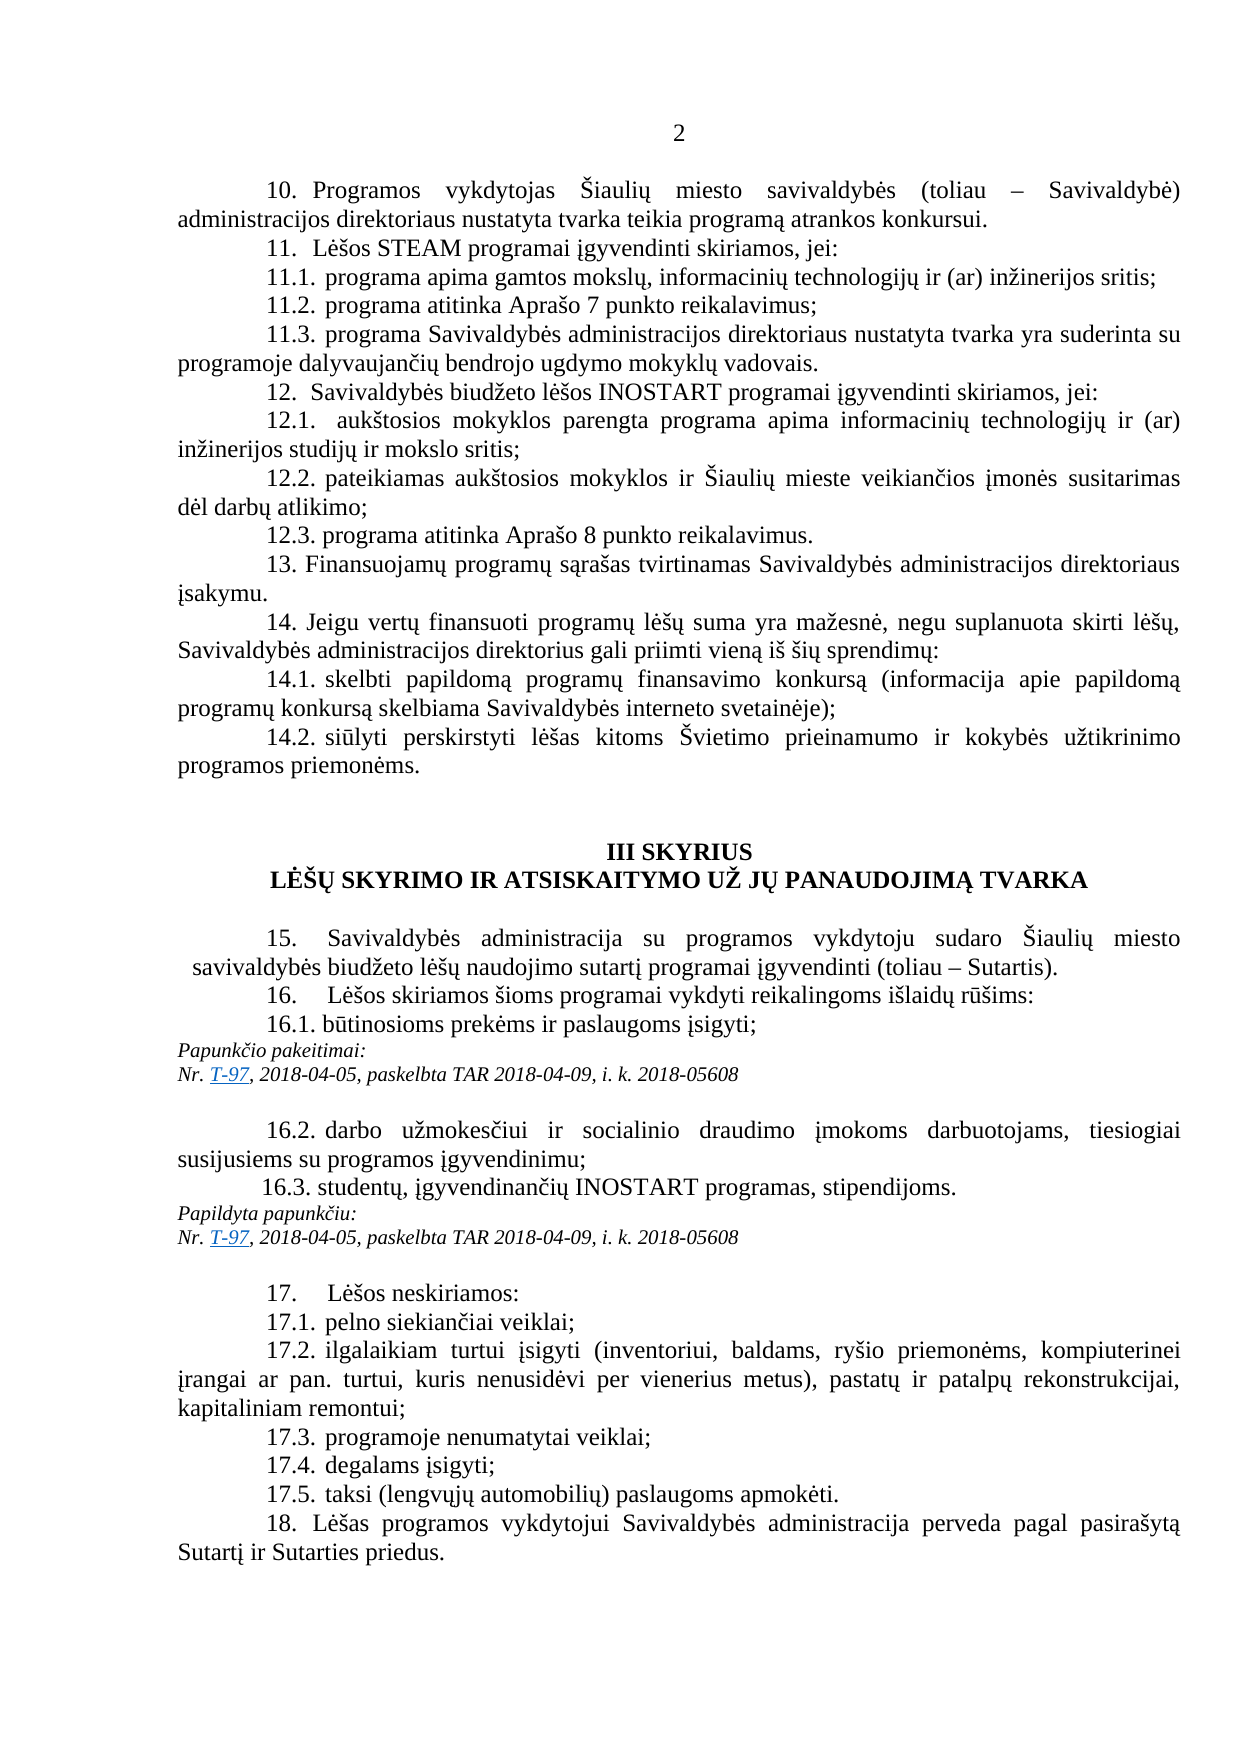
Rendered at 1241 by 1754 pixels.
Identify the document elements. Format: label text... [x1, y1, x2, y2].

text 17.1. pelno siekiančiai veiklai; [222, 1307, 1181, 1336]
text 17.4. degalams įsigyti; [222, 1451, 1181, 1479]
text 13. Finansuojamų programų sąrašas tvirtinamas Savivaldybės administracijos direktoriaus įsakymu. [177, 549, 1181, 607]
text 17.5. taksi (lengvųjų automobilių) paslaugoms apmokėti. [222, 1479, 1181, 1508]
text 11.1. programa apima gamtos mokslų, informacinių technologijų ir (ar) inžinerijos sritis; [177, 262, 1181, 291]
text Nr. T-97, 2018-04-05, paskelbta TAR 2018-04-09, i. k. 2018-05608 [177, 1225, 1181, 1249]
text 12.2. pateikiamas aukštosios mokyklos ir Šiaulių mieste veikiančios įmonės susitarimas dėl darbų atlikimo; [177, 463, 1181, 521]
text 11. Lėšos STEAM programai įgyvendinti skiriamos, jei: [177, 233, 1181, 262]
text 14.1. skelbti papildomą programų finansavimo konkursą (informacija apie papildomą programų konkursą skelbiama Savivaldybės interneto svetainėje); [177, 664, 1181, 722]
text 15. Savivaldybės administracija su programos vykdytoju sudaro Šiaulių miesto savivaldybės biudžeto lėšų naudojimo sutartį programai įgyvendinti (toliau – Sutartis). [192, 923, 1181, 981]
text 10. Programos vykdytojas Šiaulių miesto savivaldybės (toliau – Savivaldybė) administracijos direktoriaus nustatyta tvarka teikia programą atrankos konkursui. [177, 176, 1181, 233]
text 16.3. studentų, įgyvendinančių INOSTART programas, stipendijoms. [177, 1172, 1181, 1201]
text 17.3. programoje nenumatytai veiklai; [222, 1422, 1181, 1451]
text Nr. T-97, 2018-04-05, paskelbta TAR 2018-04-09, i. k. 2018-05608 [177, 1062, 1181, 1086]
text 12.3. programa atitinka Aprašo 8 punkto reikalavimus. [266, 521, 1181, 549]
text 16.1. būtinosioms prekėms ir paslaugoms įsigyti; [177, 1009, 1181, 1038]
text 17.2. ilgalaikiam turtui įsigyti (inventoriui, baldams, ryšio priemonėms, kompiuterinei įrangai ar pan. turtui, kuris nenusidėvi per vienerius metus), pastatų ir patalpų rekonstrukcijai, kapitaliniam remontui; [177, 1336, 1181, 1422]
text LĖŠŲ SKYRIMO IR ATSISKAITYMO UŽ JŲ PANAUDOJIMĄ TVARKA [177, 866, 1181, 894]
text 14. Jeigu vertų finansuoti programų lėšų suma yra mažesnė, negu suplanuota skirti lėšų, Savivaldybės administracijos direktorius gali priimti vieną iš šių sprendimų: [177, 607, 1181, 664]
text 16.2. darbo užmokesčiui ir socialinio draudimo įmokoms darbuotojams, tiesiogiai susijusiems su programos įgyvendinimu; [177, 1115, 1181, 1172]
text 12.1. aukštosios mokyklos parengta programa apima informacinių technologijų ir (ar) inžinerijos studijų ir mokslo sritis; [177, 406, 1181, 463]
text 18. Lėšas programos vykdytojui Savivaldybės administracija perveda pagal pasirašytą Sutartį ir Sutarties priedus. [177, 1508, 1181, 1566]
text Papildyta papunkčiu: [177, 1201, 1181, 1225]
text 17. Lėšos neskiriamos: [192, 1278, 1181, 1307]
text 11.3. programa Savivaldybės administracijos direktoriaus nustatyta tvarka yra suderinta su programoje dalyvaujančių bendrojo ugdymo mokyklų vadovais. [177, 319, 1181, 377]
text 14.2. siūlyti perskirstyti lėšas kitoms Švietimo prieinamumo ir kokybės užtikrinimo programos priemonėms. [177, 722, 1181, 779]
text Papunkčio pakeitimai: [177, 1038, 1181, 1062]
text 11.2. programa atitinka Aprašo 7 punkto reikalavimus; [177, 291, 1181, 319]
text 16. Lėšos skiriamos šioms programai vykdyti reikalingoms išlaidų rūšims: [192, 981, 1181, 1009]
text 12. Savivaldybės biudžeto lėšos INOSTART programai įgyvendinti skiriamos, jei: [266, 377, 1181, 406]
text III SKYRIUS [177, 837, 1181, 866]
